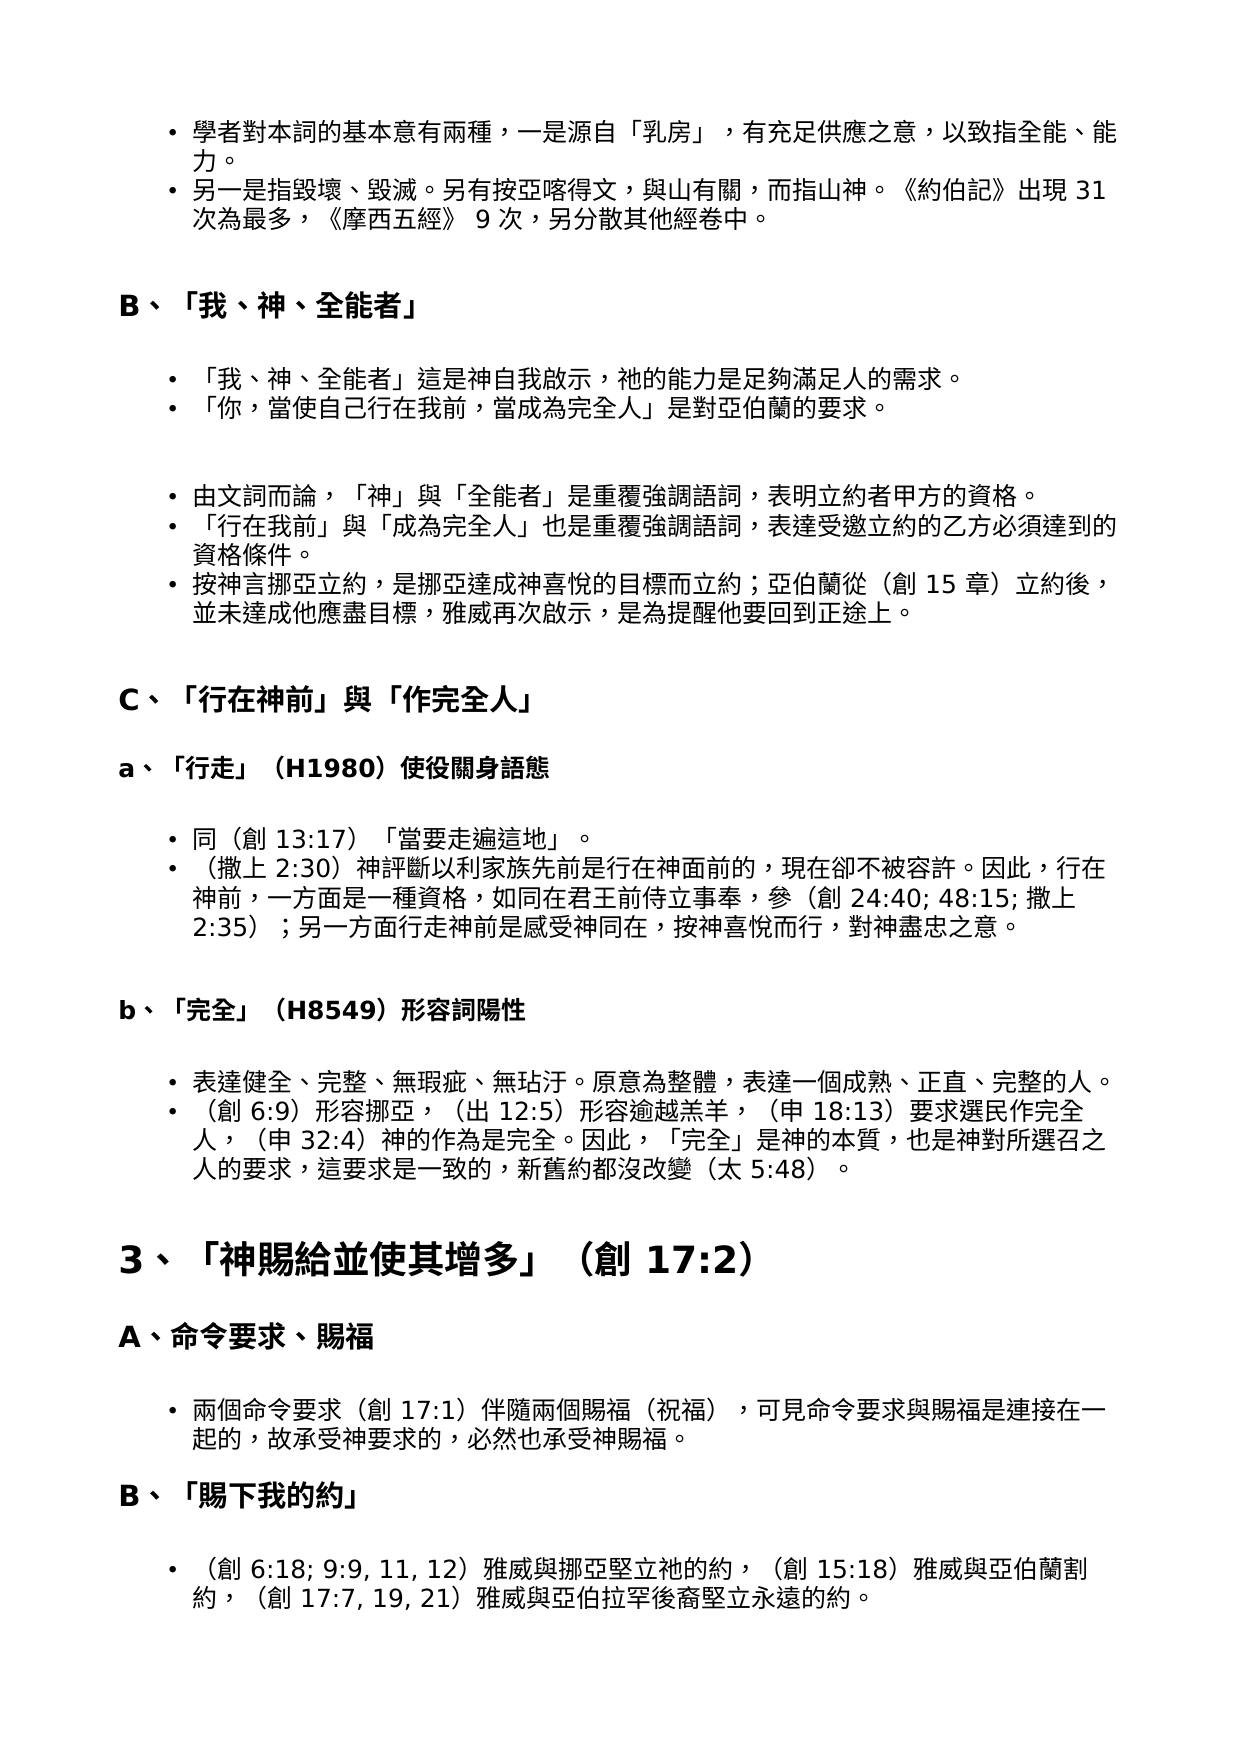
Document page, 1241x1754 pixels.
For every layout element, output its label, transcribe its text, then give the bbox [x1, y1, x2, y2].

list （撒上 2:30）神評斷以利家族先前是行在神面前的，現在卻不被容許。因此，行在神前，一方面是一種資格，如同在君王前侍立事奉，參（創 24:40; 48:15; 撒上 2:35）；另一方面行走神前是感受神同在，按神喜悅而行，對神盡忠之意。 [177, 854, 1122, 942]
subtitle B、「賜下我的約」 [118, 1479, 1122, 1513]
list 由文詞而論，「神」與「全能者」是重覆強調語詞，表明立約者甲方的資格。 [177, 482, 1122, 512]
list （創 6:18; 9:9, 11, 12）雅威與挪亞堅立祂的約，（創 15:18）雅威與亞伯蘭割約，（創 17:7, 19, 21）雅威與亞伯拉罕後裔堅立永遠的約。 [177, 1555, 1122, 1613]
list 「我、神、全能者」這是神自我啟示，祂的能力是足夠滿足人的需求。 [177, 365, 1122, 394]
list 「行在我前」與「成為完全人」也是重覆強調語詞，表達受邀立約的乙方必須達到的資格條件。 [177, 512, 1122, 570]
subtitle C、「行在神前」與「作完全人」 [118, 683, 1122, 717]
list 「你，當使自己行在我前，當成為完全人」是對亞伯蘭的要求。 [177, 394, 1122, 423]
list （創 6:9）形容挪亞，（出 12:5）形容逾越羔羊，（申 18:13）要求選民作完全人，（申 32:4）神的作為是完全。因此，「完全」是神的本質，也是神對所選召之人的要求，這要求是一致的，新舊約都沒改變（太 5:48）。 [177, 1097, 1122, 1184]
subtitle A、命令要求、賜福 [118, 1320, 1122, 1354]
subtitle a、「行走」（H1980）使役關身語態 [118, 754, 1122, 783]
list 表達健全、完整、無瑕疵、無玷汙。原意為整體，表達一個成熟、正直、完整的人。 [177, 1068, 1122, 1097]
list 同（創 13:17）「當要走遍這地」。 [177, 825, 1122, 854]
subtitle b、「完全」（H8549）形容詞陽性 [118, 997, 1122, 1026]
list 學者對本詞的基本意有兩種，一是源自「乳房」，有充足供應之意，以致指全能、能力。 [177, 118, 1122, 176]
subtitle 3、「神賜給並使其增多」（創 17:2） [118, 1239, 1122, 1282]
subtitle B、「我、神、全能者」 [118, 289, 1122, 323]
list 按神言挪亞立約，是挪亞達成神喜悅的目標而立約；亞伯蘭從（創 15 章）立約後，並未達成他應盡目標，雅威再次啟示，是為提醒他要回到正途上。 [177, 570, 1122, 628]
list 兩個命令要求（創 17:1）伴隨兩個賜福（祝福），可見命令要求與賜福是連接在一起的，故承受神要求的，必然也承受神賜福。 [177, 1396, 1122, 1454]
list 另一是指毀壞、毀滅。另有按亞喀得文，與山有關，而指山神。《約伯記》出現 31 次為最多，《摩西五經》 9 次，另分散其他經卷中。 [177, 176, 1122, 235]
